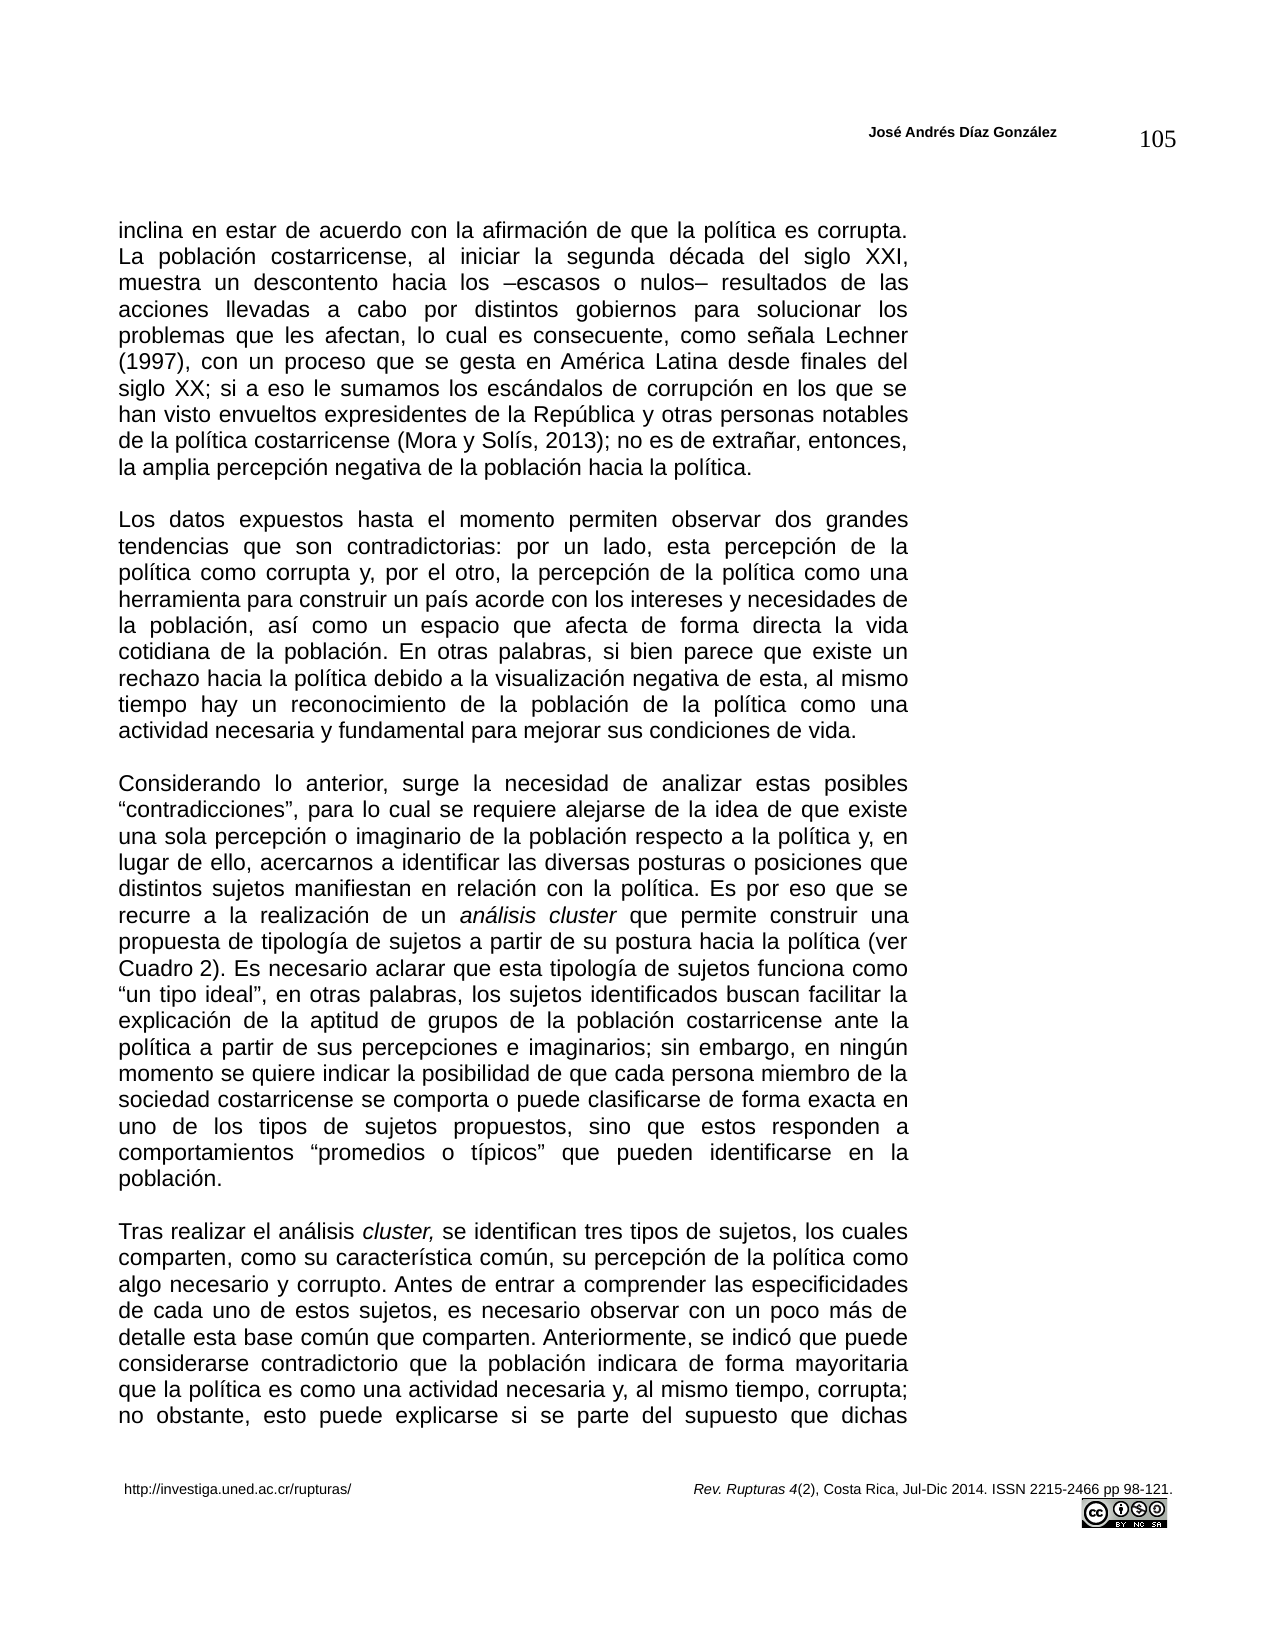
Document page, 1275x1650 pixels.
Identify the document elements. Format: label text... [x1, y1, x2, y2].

text Tras realizar el análisis cluster, se identifican tres tipos de sujetos, los cuales comparten, como su característica común, su percepción de la política como algo necesario y corrupto. Antes de entrar a comprender las especificidades de cada uno de estos sujetos, es necesario observar con un poco más de detalle esta base común que comparten. Anteriormente, se indicó que puede considerarse contradictorio que la población indicara de forma mayoritaria que la política es como una actividad necesaria y, al mismo tiempo, corrupta; no obstante, esto puede explicarse si se parte del supuesto que dichas [118, 1218, 909, 1429]
text Considerando lo anterior, surge la necesidad de analizar estas posibles “contradicciones”, para lo cual se requiere alejarse de la idea de que existe una sola percepción o imaginario de la población respecto a la política y, en lugar de ello, acercarnos a identificar las diversas posturas o posiciones que distintos sujetos manifiestan en relación con la política. Es por eso que se recurre a la realización de un análisis cluster que permite construir una propuesta de tipología de sujetos a partir de su postura hacia la política (ver Cuadro 2). Es necesario aclarar que esta tipología de sujetos funciona como “un tipo ideal”, en otras palabras, los sujetos identificados buscan facilitar la explicación de la aptitud de grupos de la población costarricense ante la política a partir de sus percepciones e imaginarios; sin embargo, en ningún momento se quiere indicar la posibilidad de que cada persona miembro de la sociedad costarricense se comporta o puede clasificarse de forma exacta en uno de los tipos de sujetos propuestos, sino que estos responden a comportamientos “promedios o típicos” que pueden identificarse en la población. [118, 770, 909, 1192]
text inclina en estar de acuerdo con la afirmación de que la política es corrupta. La población costarricense, al iniciar la segunda década del siglo XXI, muestra un descontento hacia los –escasos o nulos– resultados de las acciones llevadas a cabo por distintos gobiernos para solucionar los problemas que les afectan, lo cual es consecuente, como señala Lechner (1997), con un proceso que se gesta en América Latina desde finales del siglo XX; si a eso le sumamos los escándalos de corrupción en los que se han visto envueltos expresidentes de la República y otras personas notables de la política costarricense (Mora y Solís, 2013); no es de extrañar, entonces, la amplia percepción negativa de la población hacia la política. [118, 217, 909, 480]
picture [1081, 1498, 1168, 1528]
text Los datos expuestos hasta el momento permiten observar dos grandes tendencias que son contradictorias: por un lado, esta percepción de la política como corrupta y, por el otro, la percepción de la política como una herramienta para construir un país acorde con los intereses y necesidades de la población, así como un espacio que afecta de forma directa la vida cotidiana de la población. En otras palabras, si bien parece que existe un rechazo hacia la política debido a la visualización negativa de esta, al mismo tiempo hay un reconocimiento de la población de la política como una actividad necesaria y fundamental para mejorar sus condiciones de vida. [118, 506, 909, 744]
